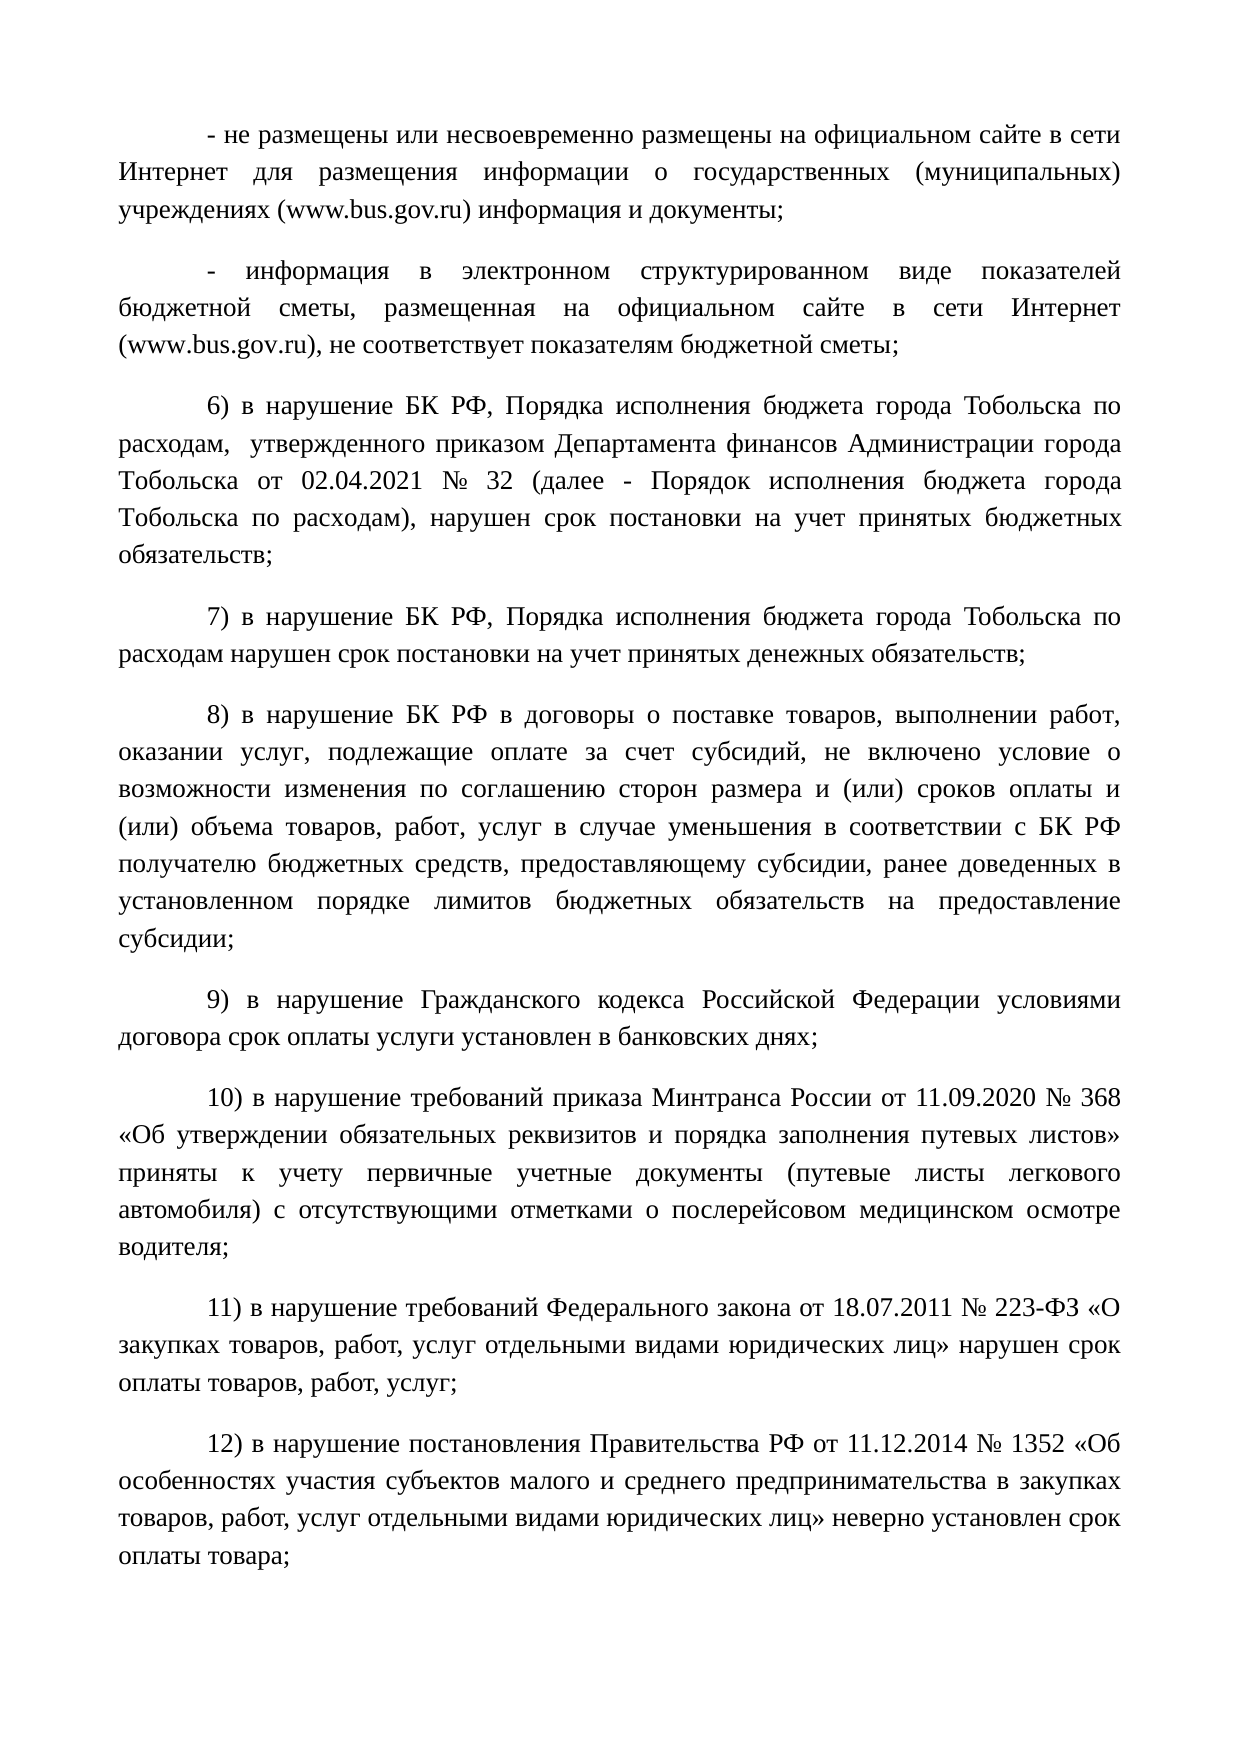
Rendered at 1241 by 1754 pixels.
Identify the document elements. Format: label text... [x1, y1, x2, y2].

text - информация в электронном структурированном виде показателей бюджетной сметы, размещенная на официальном сайте в сети Интернет (www.bus.gov.ru), не соответствует показателям бюджетной сметы; [118, 254, 1122, 359]
text - не размещены или несвоевременно размещены на официальном сайте в сети Интернет для размещения информации о государственных (муниципальных) учреждениях (www.bus.gov.ru) информация и документы; [118, 118, 1122, 224]
text 9) в нарушение Гражданского кодекса Российской Федерации условиями договора срок оплаты услуги установлен в банковских днях; [118, 983, 1122, 1051]
text 11) в нарушение требований Федерального закона от 18.07.2011 № 223-ФЗ «О закупках товаров, работ, услуг отдельными видами юридических лиц» нарушен срок оплаты товаров, работ, услуг; [118, 1291, 1122, 1397]
text 12) в нарушение постановления Правительства РФ от 11.12.2014 № 1352 «Об особенностях участия субъектов малого и среднего предпринимательства в закупках товаров, работ, услуг отдельными видами юридических лиц» неверно установлен срок оплаты товара; [118, 1427, 1122, 1570]
text 6) в нарушение БК РФ, Порядка исполнения бюджета города Тобольска по расходам, утвержденного приказом Департамента финансов Администрации города Тобольска от 02.04.2021 № 32 (далее - Порядок исполнения бюджета города Тобольска по расходам), нарушен срок постановки на учет принятых бюджетных обязательств; [118, 389, 1122, 570]
text 8) в нарушение БК РФ в договоры о поставке товаров, выполнении работ, оказании услуг, подлежащие оплате за счет субсидий, не включено условие о возможности изменения по соглашению сторон размера и (или) сроков оплаты и (или) объема товаров, работ, услуг в случае уменьшения в соответствии с БК РФ получателю бюджетных средств, предоставляющему субсидии, ранее доведенных в установленном порядке лимитов бюджетных обязательств на предоставление субсидии; [118, 698, 1122, 953]
text 10) в нарушение требований приказа Минтранса России от 11.09.2020 № 368 «Об утверждении обязательных реквизитов и порядка заполнения путевых листов» приняты к учету первичные учетные документы (путевые листы легкового автомобиля) с отсутствующими отметками о послерейсовом медицинском осмотре водителя; [118, 1081, 1122, 1261]
text 7) в нарушение БК РФ, Порядка исполнения бюджета города Тобольска по расходам нарушен срок постановки на учет принятых денежных обязательств; [118, 599, 1122, 668]
